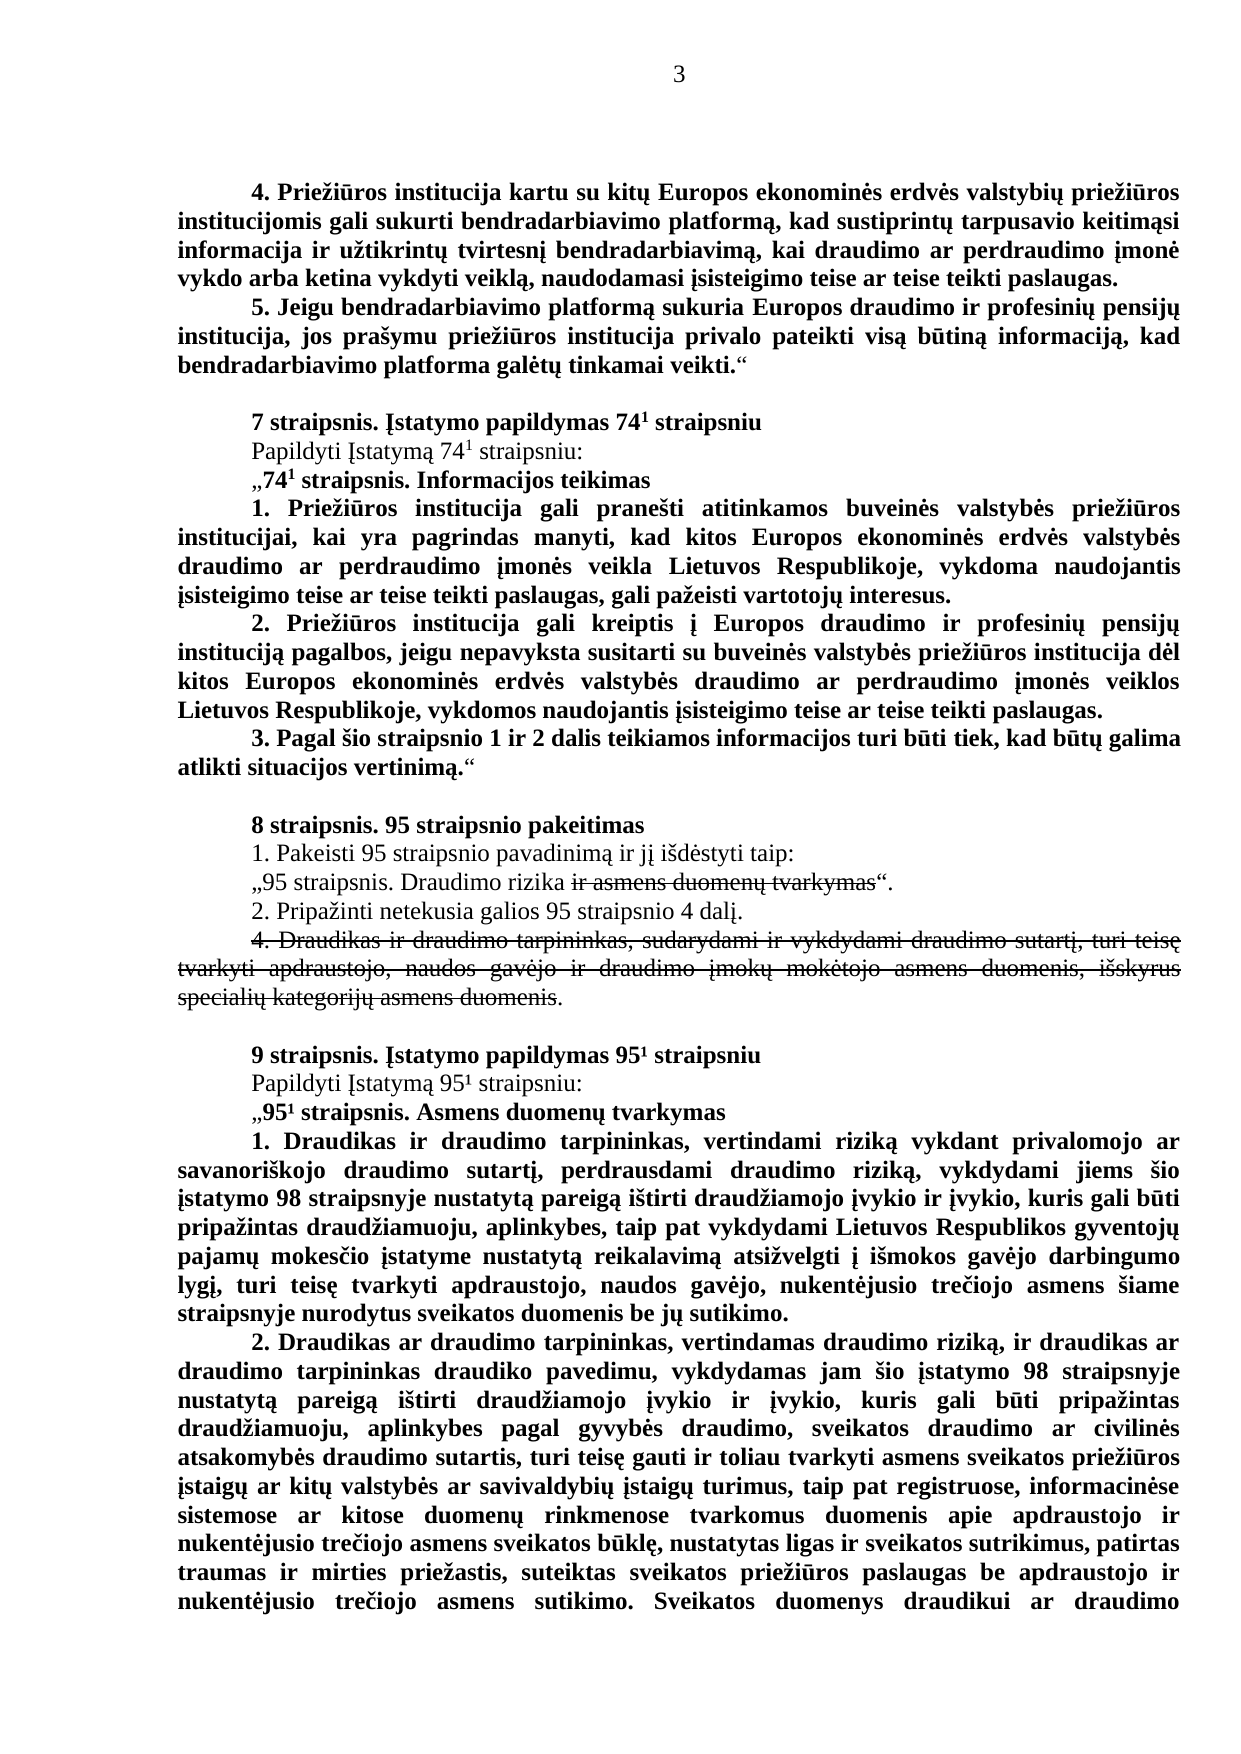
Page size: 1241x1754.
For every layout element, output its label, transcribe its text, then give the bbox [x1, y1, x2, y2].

text 8 straipsnis. 95 straipsnio pakeitimas [177, 810, 1181, 838]
text 2. Draudikas ar draudimo tarpininkas, vertindamas draudimo riziką, ir draudikas ar draudimo tarpininkas draudiko pavedimu, vykdydamas jam šio įstatymo 98 straipsnyje nustatytą pareigą ištirti draudžiamojo įvykio ir įvykio, kuris gali būti pripažintas draudžiamuoju, aplinkybes pagal gyvybės draudimo, sveikatos draudimo ar civilinės atsakomybės draudimo sutartis, turi teisę gauti ir toliau tvarkyti asmens sveikatos priežiūros įstaigų ar kitų valstybės ar savivaldybių įstaigų turimus, taip pat registruose, informacinėse sistemose ar kitose duomenų rinkmenose tvarkomus duomenis apie apdraustojo ir nukentėjusio trečiojo asmens sveikatos būklę, nustatytas ligas ir sveikatos sutrikimus, patirtas traumas ir mirties priežastis, suteiktas sveikatos priežiūros paslaugas be apdraustojo ir nukentėjusio trečiojo asmens sutikimo. Sveikatos duomenys draudikui ar draudimo [177, 1327, 1181, 1615]
text 2. Priežiūros institucija gali kreiptis į Europos draudimo ir profesinių pensijų instituciją pagalbos, jeigu nepavyksta susitarti su buveinės valstybės priežiūros institucija dėl kitos Europos ekonominės erdvės valstybės draudimo ar perdraudimo įmonės veiklos Lietuvos Respublikoje, vykdomos naudojantis įsisteigimo teise ar teise teikti paslaugas. [177, 608, 1181, 723]
text 4. Draudikas ir draudimo tarpininkas, sudarydami ir vykdydami draudimo sutartį, turi teisę tvarkyti apdraustojo, naudos gavėjo ir draudimo įmokų mokėtojo asmens duomenis, išskyrus specialių kategorijų asmens duomenis. [177, 925, 1181, 969]
text Papildyti Įstatymą 741 straipsniu: [177, 436, 1181, 465]
text 4. Priežiūros institucija kartu su kitų Europos ekonominės erdvės valstybių priežiūros institucijomis gali sukurti bendradarbiavimo platformą, kad sustiprintų tarpusavio keitimąsi informacija ir užtikrintų tvirtesnį bendradarbiavimą, kai draudimo ar perdraudimo įmonė vykdo arba ketina vykdyti veiklą, naudodamasi įsisteigimo teise ar teise teikti paslaugas. [177, 177, 1181, 292]
text 2. Pripažinti netekusia galios 95 straipsnio 4 dalį. [177, 896, 1181, 925]
text „95¹ straipsnis. Asmens duomenų tvarkymas [177, 1097, 1181, 1126]
text „95 straipsnis. Draudimo rizika ir asmens duomenų tvarkymas“. [177, 867, 1181, 896]
text 1. Priežiūros institucija gali pranešti atitinkamos buveinės valstybės priežiūros institucijai, kai yra pagrindas manyti, kad kitos Europos ekonominės erdvės valstybės draudimo ar perdraudimo įmonės veikla Lietuvos Respublikoje, vykdoma naudojantis įsisteigimo teise ar teise teikti paslaugas, gali pažeisti vartotojų interesus. [177, 493, 1181, 608]
text „741 straipsnis. Informacijos teikimas [177, 465, 1181, 493]
text 5. Jeigu bendradarbiavimo platformą sukuria Europos draudimo ir profesinių pensijų institucija, jos prašymu priežiūros institucija privalo pateikti visą būtiną informaciją, kad bendradarbiavimo platforma galėtų tinkamai veikti.“ [177, 292, 1181, 378]
text 4. Draudikas ir draudimo tarpininkas, sudarydami ir vykdydami draudimo sutartį, turi teisę tvarkyti apdraustojo, naudos gavėjo ir draudimo įmokų mokėtojo asmens duomenis, išskyrus specialių kategorijų asmens duomenis. [177, 970, 1181, 1011]
text 9 straipsnis. Įstatymo papildymas 95¹ straipsniu [177, 1040, 1181, 1068]
text Papildyti Įstatymą 95¹ straipsniu: [177, 1068, 1181, 1097]
text 1. Pakeisti 95 straipsnio pavadinimą ir jį išdėstyti taip: [177, 838, 1181, 867]
text 7 straipsnis. Įstatymo papildymas 741 straipsniu [177, 407, 1181, 436]
text 3. Pagal šio straipsnio 1 ir 2 dalis teikiamos informacijos turi būti tiek, kad būtų galima atlikti situacijos vertinimą.“ [177, 723, 1181, 781]
text 1. Draudikas ir draudimo tarpininkas, vertindami riziką vykdant privalomojo ar savanoriškojo draudimo sutartį, perdrausdami draudimo riziką, vykdydami jiems šio įstatymo 98 straipsnyje nustatytą pareigą ištirti draudžiamojo įvykio ir įvykio, kuris gali būti pripažintas draudžiamuoju, aplinkybes, taip pat vykdydami Lietuvos Respublikos gyventojų pajamų mokesčio įstatyme nustatytą reikalavimą atsižvelgti į išmokos gavėjo darbingumo lygį, turi teisę tvarkyti apdraustojo, naudos gavėjo, nukentėjusio trečiojo asmens šiame straipsnyje nurodytus sveikatos duomenis be jų sutikimo. [177, 1126, 1181, 1327]
